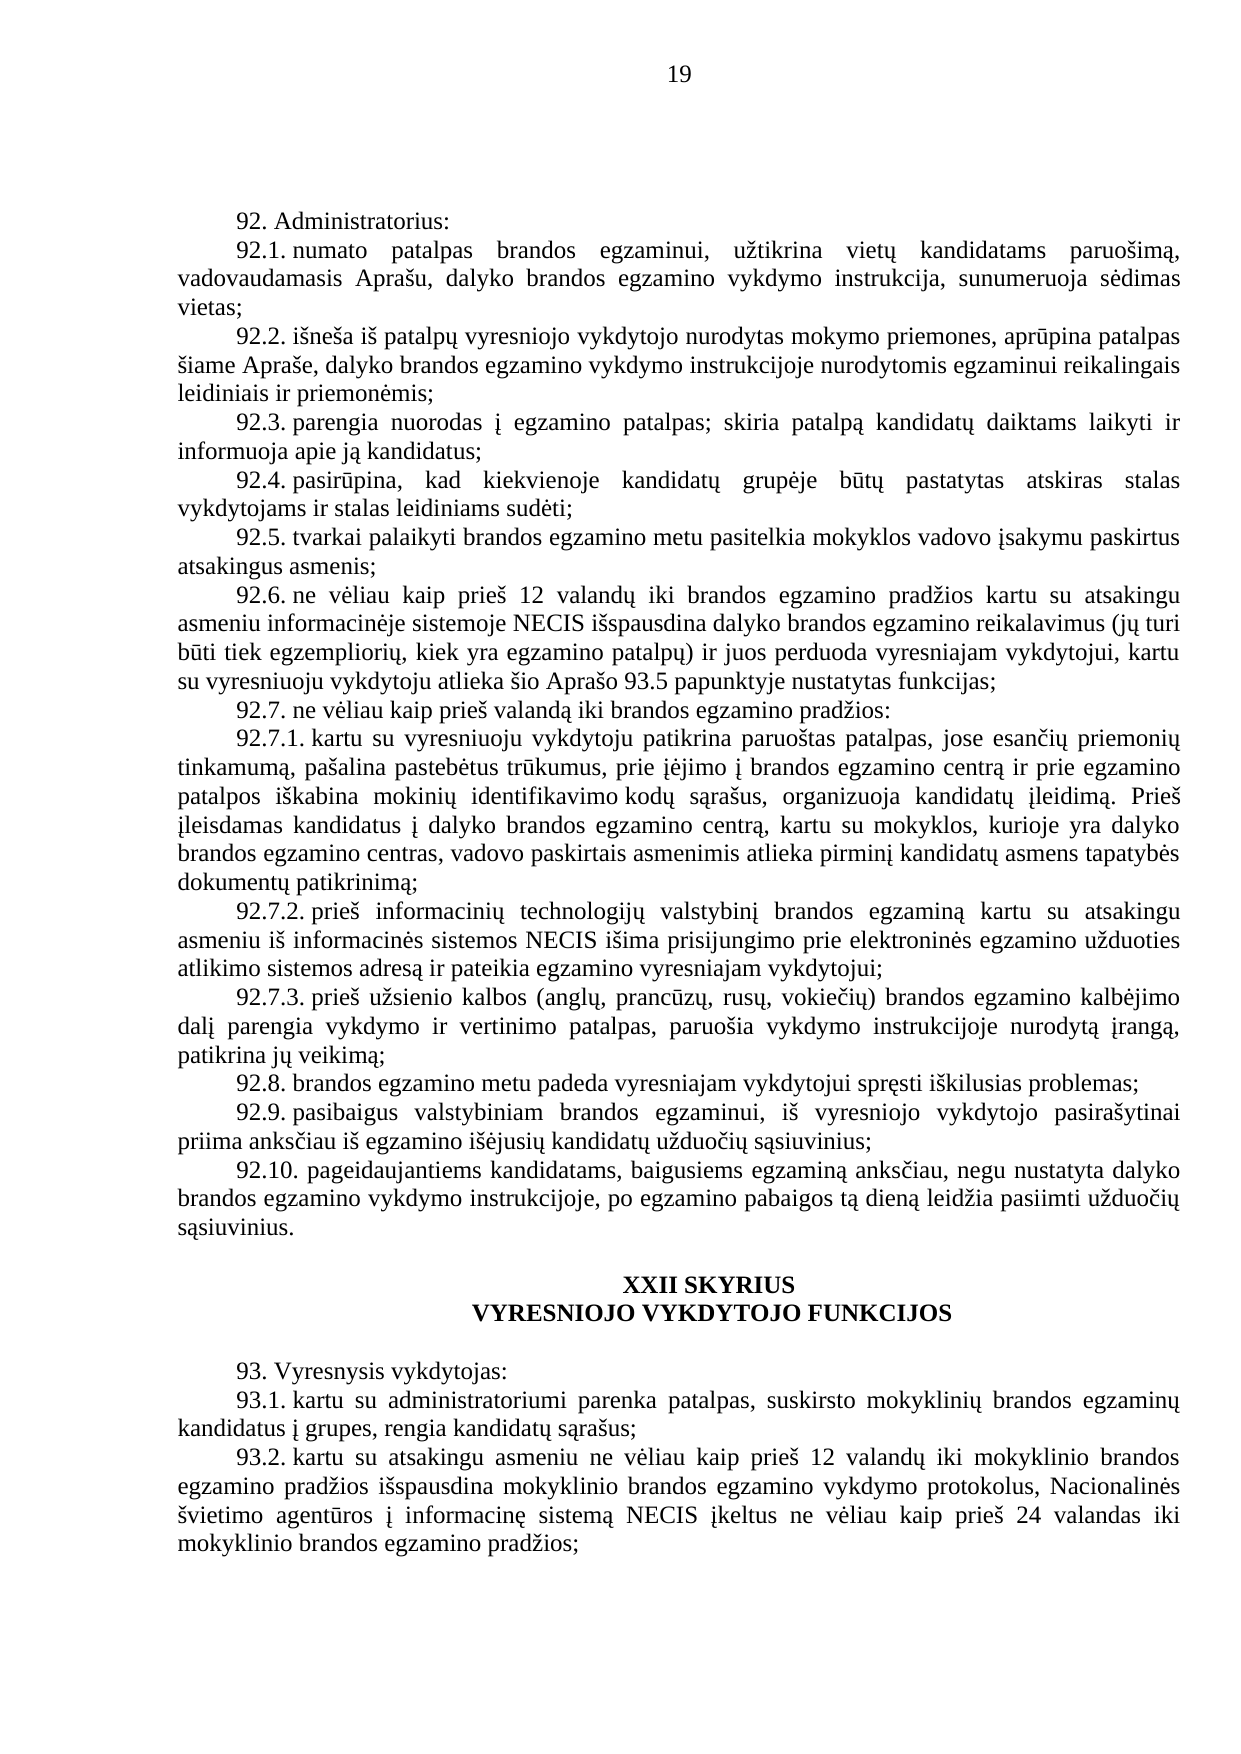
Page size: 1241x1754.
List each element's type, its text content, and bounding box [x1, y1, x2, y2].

text 92. Administratorius: [177, 206, 1181, 235]
text 92.1. numato patalpas brandos egzaminui, užtikrina vietų kandidatams paruošimą, vadovaudamasis Aprašu, dalyko brandos egzamino vykdymo instrukcija, sunumeruoja sėdimas vietas; [177, 235, 1181, 321]
text 92.7.1. kartu su vyresniuoju vykdytoju patikrina paruoštas patalpas, jose esančių priemonių tinkamumą, pašalina pastebėtus trūkumus, prie įėjimo į brandos egzamino centrą ir prie egzamino patalpos iškabina mokinių identifikavimo kodų sąrašus, organizuoja kandidatų įleidimą. Prieš įleisdamas kandidatus į dalyko brandos egzamino centrą, kartu su mokyklos, kurioje yra dalyko brandos egzamino centras, vadovo paskirtais asmenimis atlieka pirminį kandidatų asmens tapatybės dokumentų patikrinimą; [177, 723, 1181, 896]
text 92.7. ne vėliau kaip prieš valandą iki brandos egzamino pradžios: [177, 695, 1181, 723]
text 93. Vyresnysis vykdytojas: [177, 1356, 1181, 1385]
text 92.7.3. prieš užsienio kalbos (anglų, prancūzų, rusų, vokiečių) brandos egzamino kalbėjimo dalį parengia vykdymo ir vertinimo patalpas, paruošia vykdymo instrukcijoje nurodytą įrangą, patikrina jų veikimą; [177, 982, 1181, 1068]
text 92.6. ne vėliau kaip prieš 12 valandų iki brandos egzamino pradžios kartu su atsakingu asmeniu informacinėje sistemoje NECIS išspausdina dalyko brandos egzamino reikalavimus (jų turi būti tiek egzempliorių, kiek yra egzamino patalpų) ir juos perduoda vyresniajam vykdytojui, kartu su vyresniuoju vykdytoju atlieka šio Aprašo 93.5 papunktyje nustatytas funkcijas; [177, 580, 1181, 695]
subtitle 92.8. brandos egzamino metu padeda vyresniajam vykdytojui spręsti iškilusias problemas; [177, 1068, 1181, 1097]
text 93.2. kartu su atsakingu asmeniu ne vėliau kaip prieš 12 valandų iki mokyklinio brandos egzamino pradžios išspausdina mokyklinio brandos egzamino vykdymo protokolus, Nacionalinės švietimo agentūros į informacinę sistemą NECIS įkeltus ne vėliau kaip prieš 24 valandas iki mokyklinio brandos egzamino pradžios; [177, 1442, 1181, 1557]
text 93.1. kartu su administratoriumi parenka patalpas, suskirsto mokyklinių brandos egzaminų kandidatus į grupes, rengia kandidatų sąrašus; [177, 1385, 1181, 1442]
text 92.4. pasirūpina, kad kiekvienoje kandidatų grupėje būtų pastatytas atskiras stalas vykdytojams ir stalas leidiniams sudėti; [177, 465, 1181, 522]
text 92.5. tvarkai palaikyti brandos egzamino metu pasitelkia mokyklos vadovo įsakymu paskirtus atsakingus asmenis; [177, 522, 1181, 580]
text 92.9. pasibaigus valstybiniam brandos egzaminui, iš vyresniojo vykdytojo pasirašytinai priima anksčiau iš egzamino išėjusių kandidatų užduočių sąsiuvinius; [177, 1097, 1181, 1155]
text 92.10. pageidaujantiems kandidatams, baigusiems egzaminą anksčiau, negu nustatyta dalyko brandos egzamino vykdymo instrukcijoje, po egzamino pabaigos tą dieną leidžia pasiimti užduočių sąsiuvinius. [177, 1155, 1181, 1241]
text XXII SKYRIUS [177, 1270, 1181, 1298]
text VYRESNIOJO VYKDYTOJO FUNKCIJOS [177, 1298, 1181, 1327]
text 92.3. parengia nuorodas į egzamino patalpas; skiria patalpą kandidatų daiktams laikyti ir informuoja apie ją kandidatus; [177, 407, 1181, 465]
text 92.2. išneša iš patalpų vyresniojo vykdytojo nurodytas mokymo priemones, aprūpina patalpas šiame Apraše, dalyko brandos egzamino vykdymo instrukcijoje nurodytomis egzaminui reikalingais leidiniais ir priemonėmis; [177, 321, 1181, 407]
text 92.7.2. prieš informacinių technologijų valstybinį brandos egzaminą kartu su atsakingu asmeniu iš informacinės sistemos NECIS išima prisijungimo prie elektroninės egzamino užduoties atlikimo sistemos adresą ir pateikia egzamino vyresniajam vykdytojui; [177, 896, 1181, 982]
